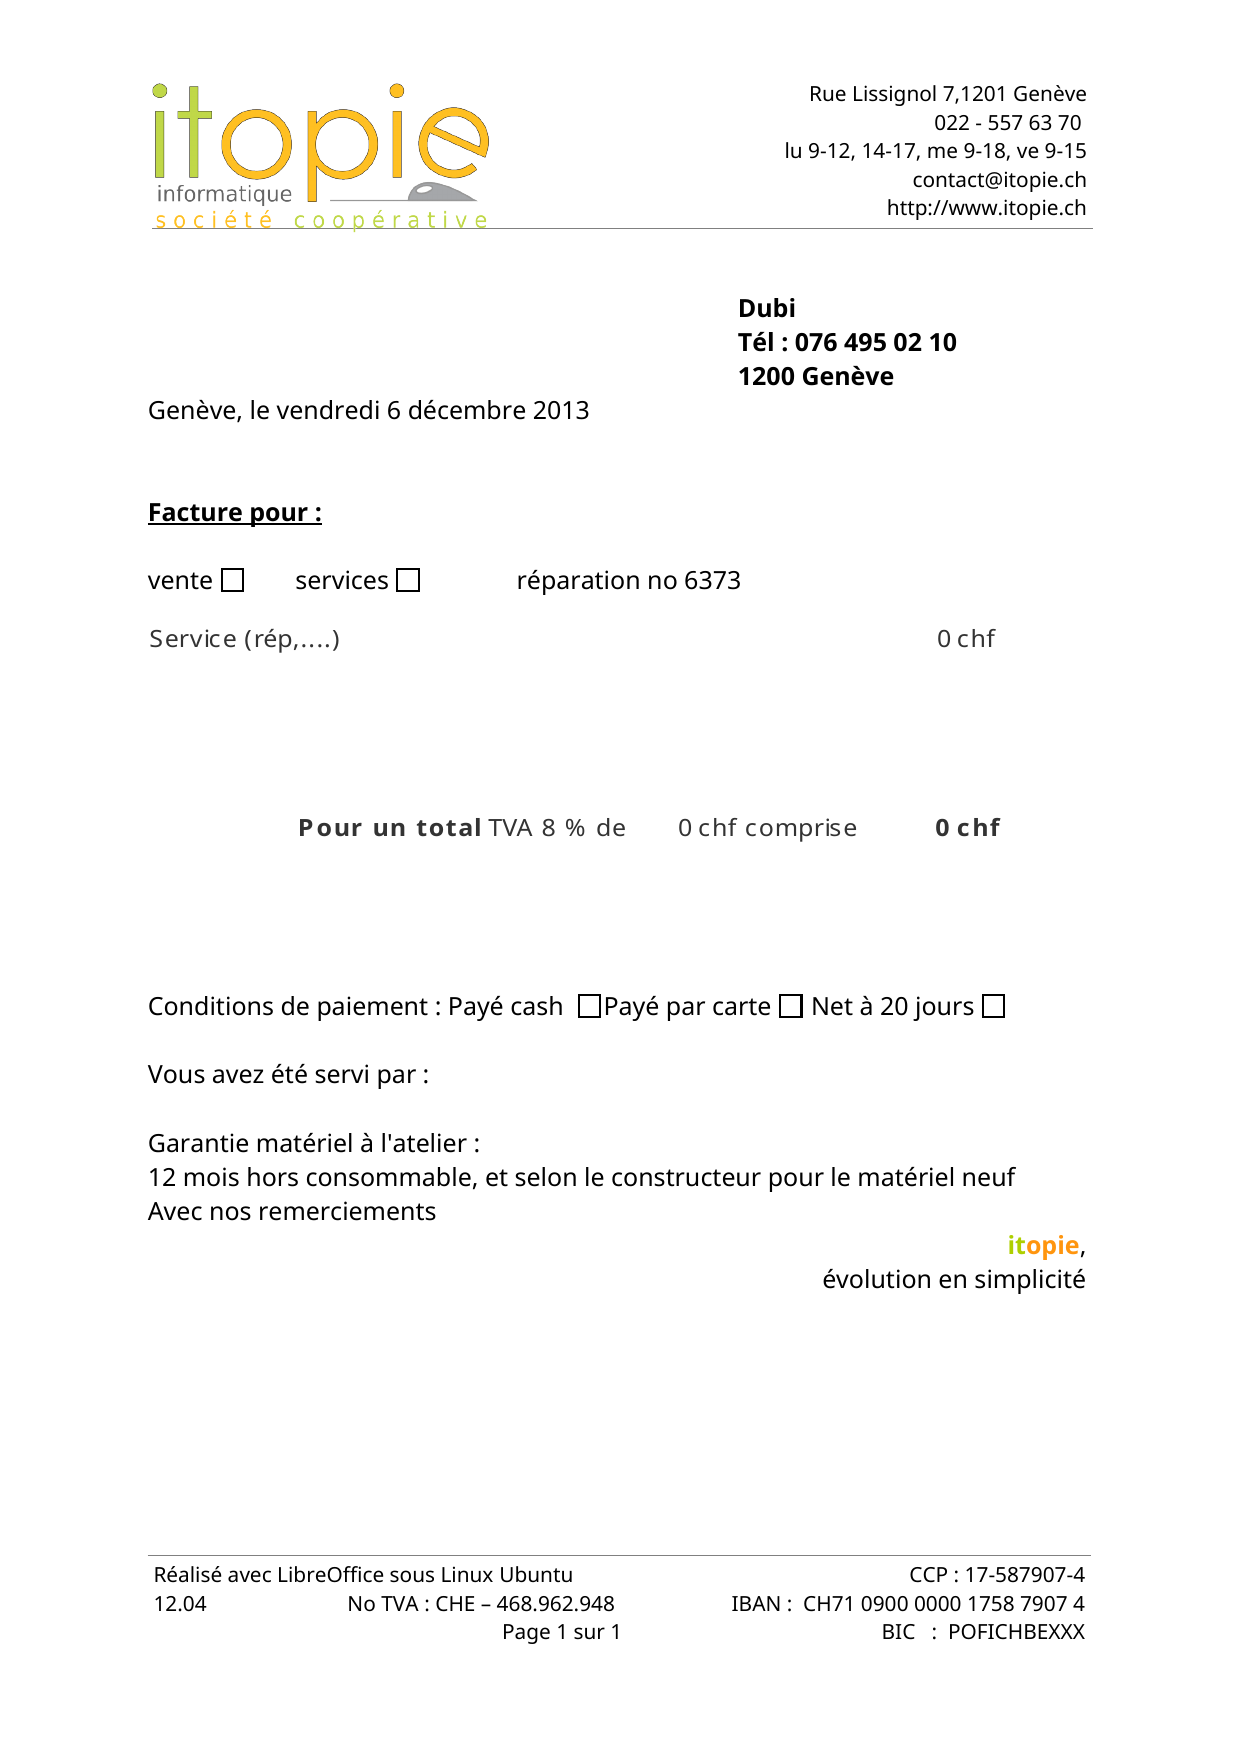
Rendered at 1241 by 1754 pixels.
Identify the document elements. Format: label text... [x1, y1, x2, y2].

text Dubi [148, 290, 1093, 324]
text Conditions de paiement : Payé cash Payé par carte Net à 20 jours [148, 989, 1093, 1023]
text 12 mois hors consommable, et selon le constructeur pour le matériel neuf [148, 1159, 1093, 1193]
text Garantie matériel à l'atelier : [148, 1125, 1093, 1159]
picture [138, 72, 500, 244]
text vente services réparation no 6373 [148, 563, 1093, 597]
text Avec nos remerciements [148, 1193, 1093, 1227]
text Genève, le vendredi 6 décembre 2013 [148, 392, 1093, 427]
text Facture pour : [148, 495, 1093, 529]
text Tél : 076 495 02 10 [148, 324, 1093, 358]
text itopie, [148, 1227, 1093, 1262]
text évolution en simplicité [148, 1262, 1093, 1296]
text Vous avez été servi par : [148, 1057, 1093, 1091]
text 1200 Genève [148, 358, 1093, 392]
